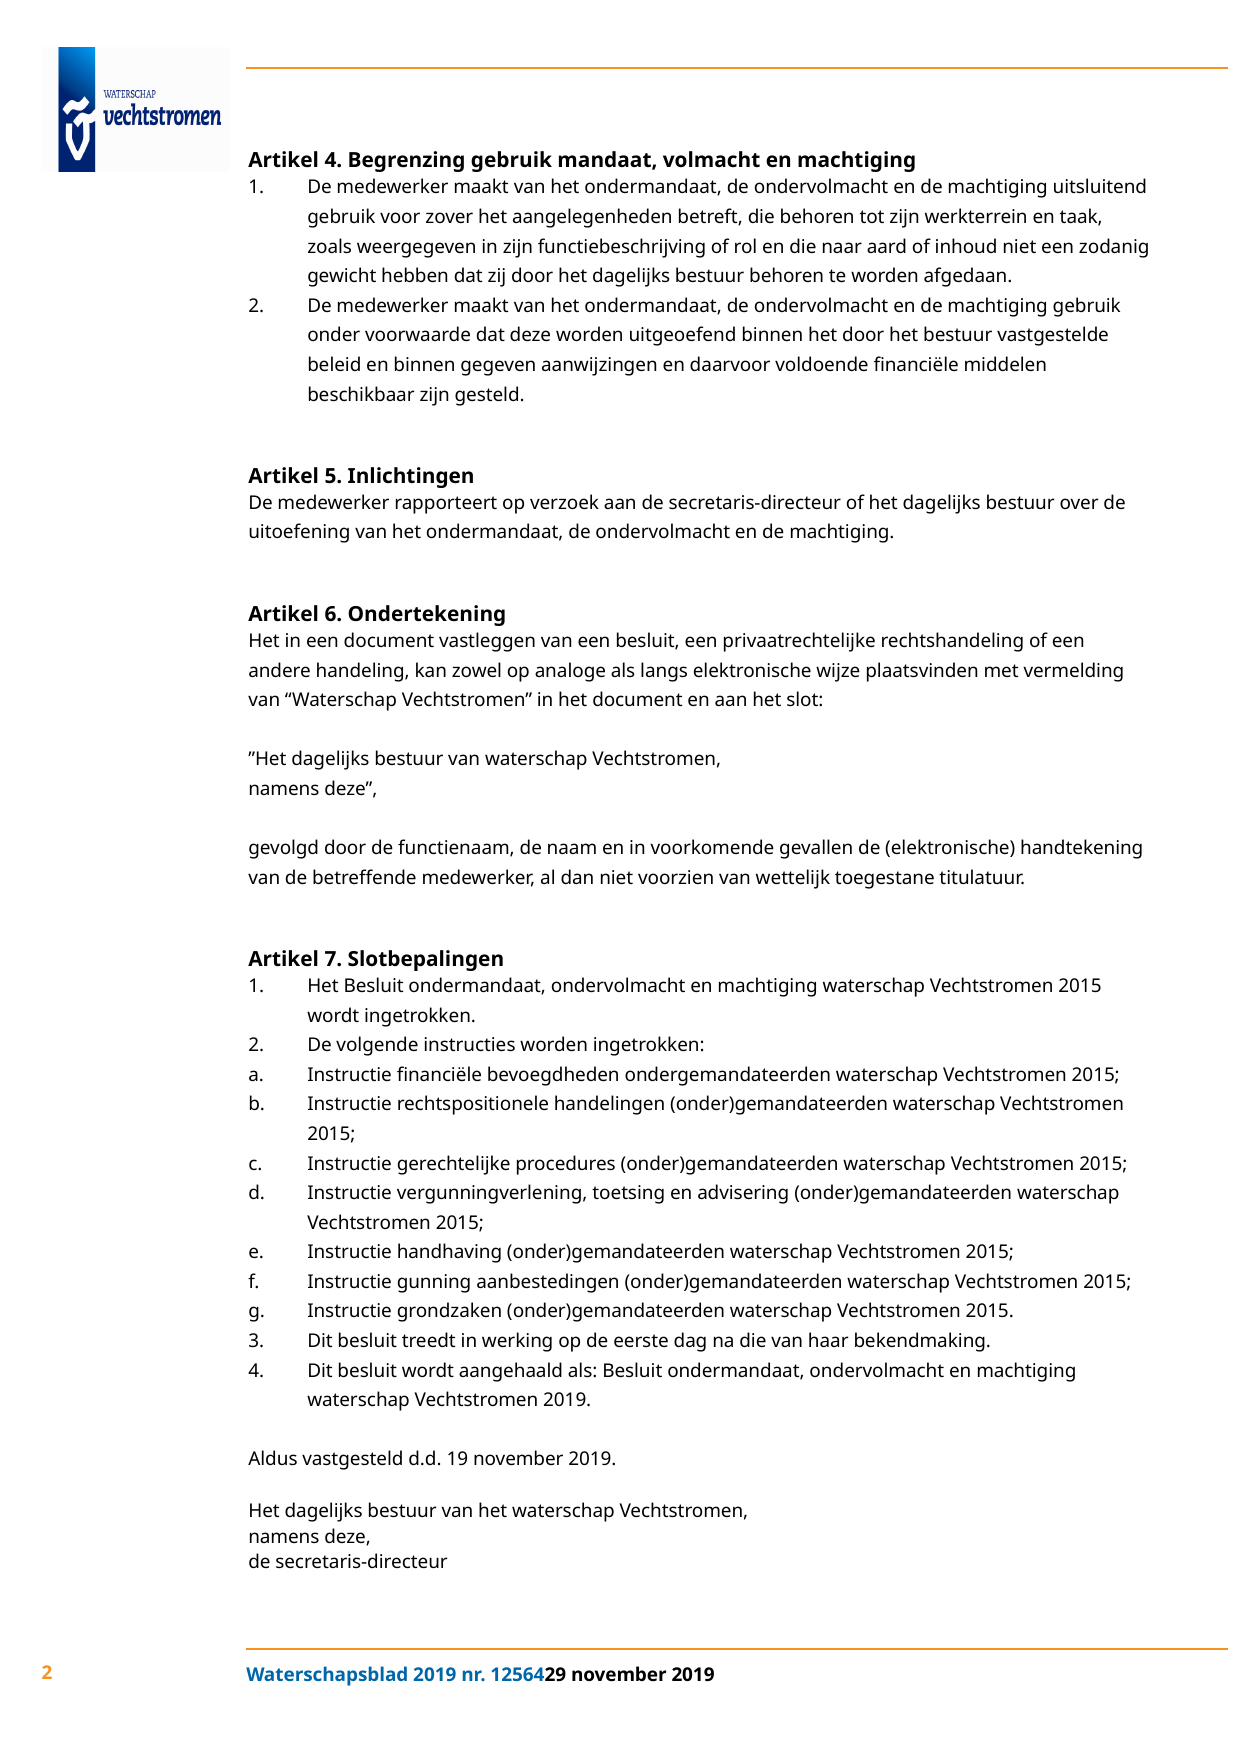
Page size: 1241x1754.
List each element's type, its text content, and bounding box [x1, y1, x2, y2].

list Instructie financiële bevoegdheden ondergemandateerden waterschap Vechtstromen 2015; [248, 1061, 1152, 1087]
text Het dagelijks bestuur van het waterschap Vechtstromen, [248, 1497, 1152, 1523]
list Instructie gunning aanbestedingen (onder)gemandateerden waterschap Vechtstromen 2015; [248, 1268, 1152, 1294]
text Artikel 6. Ondertekening [248, 599, 1152, 627]
text de secretaris-directeur [248, 1548, 1152, 1574]
text De medewerker rapporteert op verzoek aan de secretaris-directeur of het dagelijks bestuur over de uitoefening van het ondermandaat, de ondervolmacht en de machtiging. [248, 489, 1152, 544]
list Instructie grondzaken (onder)gemandateerden waterschap Vechtstromen 2015. [248, 1298, 1152, 1323]
text Het in een document vastleggen van een besluit, een privaatrechtelijke rechtshandeling of een andere handeling, kan zowel op analoge als langs elektronische wijze plaatsvinden met vermelding van “Waterschap Vechtstromen” in het document en aan het slot: [248, 627, 1152, 712]
picture [41, 47, 231, 172]
text namens deze”, [248, 775, 1152, 801]
list Instructie rechtspositionele handelingen (onder)gemandateerden waterschap Vechtstromen 2015; [248, 1091, 1152, 1146]
text gevolgd door de functienaam, de naam en in voorkomende gevallen de (elektronische) handtekening van de betreffende medewerker, al dan niet voorzien van wettelijk toegestane titulatuur. [248, 834, 1152, 889]
list Het Besluit ondermandaat, ondervolmacht en machtiging waterschap Vechtstromen 2015 wordt ingetrokken. [248, 972, 1152, 1028]
list Dit besluit treedt in werking op de eerste dag na die van haar bekendmaking. [248, 1327, 1152, 1353]
list Instructie gerechtelijke procedures (onder)gemandateerden waterschap Vechtstromen 2015; [248, 1150, 1152, 1176]
text Artikel 4. Begrenzing gebruik mandaat, volmacht en machtiging [248, 145, 1152, 174]
list De medewerker maakt van het ondermandaat, de ondervolmacht en de machtiging gebruik onder voorwaarde dat deze worden uitgeoefend binnen het door het bestuur vastgestelde beleid en binnen gegeven aanwijzingen en daarvoor voldoende financiële middelen beschikbaar zijn gesteld. [248, 292, 1152, 406]
list Instructie handhaving (onder)gemandateerden waterschap Vechtstromen 2015; [248, 1238, 1152, 1264]
list Instructie vergunningverlening, toetsing en advisering (onder)gemandateerden waterschap Vechtstromen 2015; [248, 1179, 1152, 1235]
text Artikel 5. Inlichtingen [248, 461, 1152, 489]
list De volgende instructies worden ingetrokken: [248, 1031, 1152, 1057]
list De medewerker maakt van het ondermandaat, de ondervolmacht en de machtiging uitsluitend gebruik voor zover het aangelegenheden betreft, die behoren tot zijn werkterrein en taak, zoals weergegeven in zijn functiebeschrijving of rol en die naar aard of inhoud niet een zodanig gewicht hebben dat zij door het dagelijks bestuur behoren te worden afgedaan. [248, 174, 1152, 288]
text Artikel 7. Slotbepalingen [248, 944, 1152, 972]
list Dit besluit wordt aangehaald als: Besluit ondermandaat, ondervolmacht en machtiging waterschap Vechtstromen 2019. [248, 1357, 1152, 1412]
text namens deze, [248, 1523, 1152, 1548]
text ”Het dagelijks bestuur van waterschap Vechtstromen, [248, 746, 1152, 771]
text Aldus vastgesteld d.d. 19 november 2019. [248, 1446, 1152, 1471]
